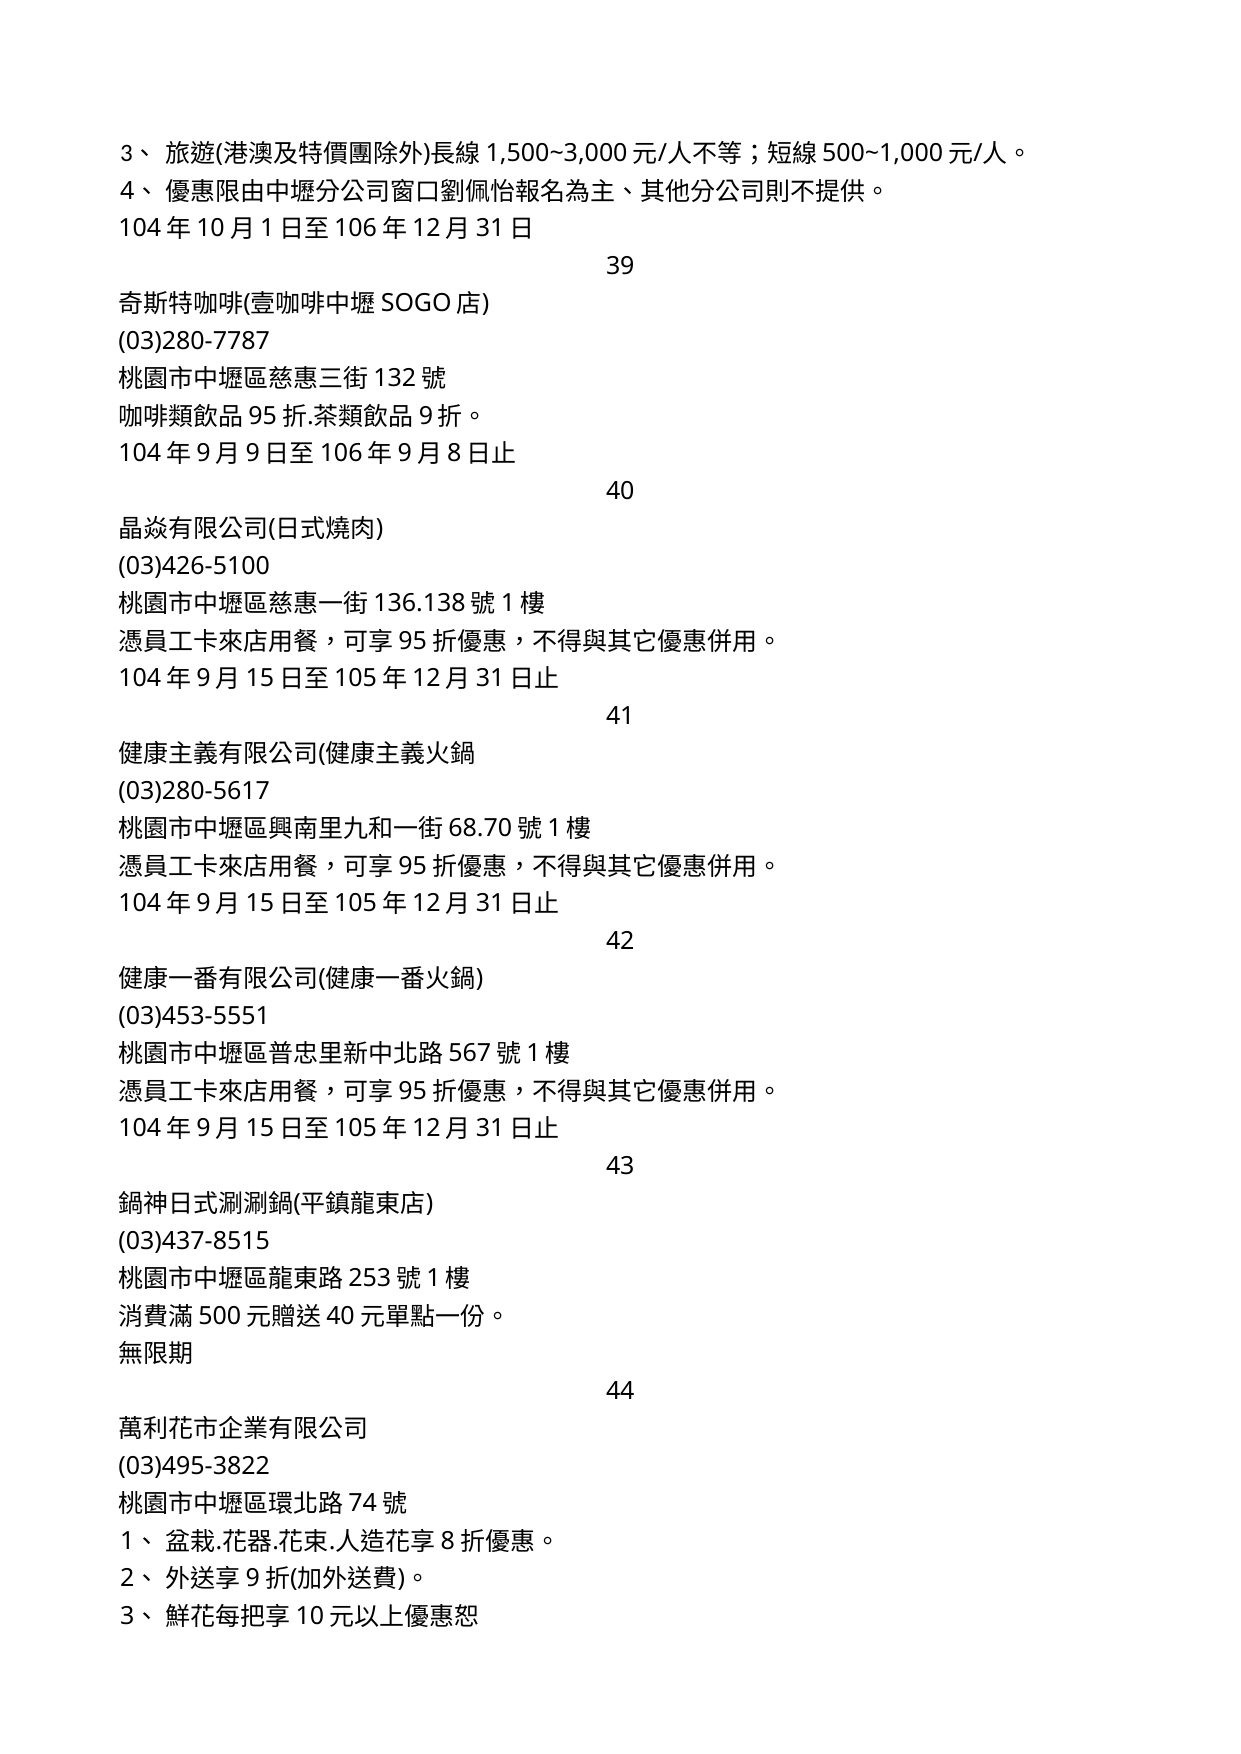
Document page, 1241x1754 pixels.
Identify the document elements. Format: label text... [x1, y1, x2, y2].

text (03)437-8515 [118, 1214, 1122, 1252]
text 104年9月15日至105年12月31日止 [118, 877, 1122, 914]
text 憑員工卡來店用餐，可享95折優惠，不得與其它優惠併用。 [118, 839, 1122, 877]
text 桃園市中壢區慈惠三街132號 [118, 352, 1122, 389]
text 桃園市中壢區慈惠一街136.138號1樓 [118, 577, 1122, 614]
text 桃園市中壢區龍東路253號1樓 [118, 1252, 1122, 1289]
text 104年9月9日至106年9月8日止 [118, 427, 1122, 464]
text 43 [118, 1139, 1122, 1177]
text 104年9月15日至105年12月31日止 [118, 652, 1122, 689]
text 42 [118, 914, 1122, 952]
text (03)280-7787 [118, 314, 1122, 352]
text 桃園市中壢區興南里九和一街68.70號1樓 [118, 802, 1122, 839]
list 外送享9折(加外送費)。 [120, 1552, 1122, 1589]
text 萬利花市企業有限公司 [118, 1402, 1122, 1439]
text (03)280-5617 [118, 764, 1122, 802]
text 40 [118, 464, 1122, 502]
text 無限期 [118, 1327, 1122, 1364]
text (03)453-5551 [118, 989, 1122, 1027]
text 41 [118, 689, 1122, 727]
text 憑員工卡來店用餐，可享95折優惠，不得與其它優惠併用。 [118, 614, 1122, 652]
text 桃園市中壢區普忠里新中北路567號1樓 [118, 1027, 1122, 1064]
list 盆栽.花器.花束.人造花享8折優惠。 [120, 1514, 1122, 1552]
text 104年10月1日至106年12月31日 [118, 202, 1122, 239]
text 晶焱有限公司(日式燒肉) [118, 502, 1122, 539]
list 鮮花每把享10元以上優惠恕 [120, 1589, 1122, 1627]
list 消費滿500元贈送40元單點一份。 [118, 1289, 1122, 1327]
text 咖啡類飲品95折.茶類飲品9折。 [118, 389, 1122, 427]
text 奇斯特咖啡(壹咖啡中壢SOGO店) [118, 277, 1122, 314]
text 39 [118, 239, 1122, 277]
list 旅遊(港澳及特價團除外)長線1,500~3,000元/人不等；短線500~1,000元/人。 [120, 127, 1122, 164]
text 健康一番有限公司(健康一番火鍋) [118, 952, 1122, 989]
text 44 [118, 1364, 1122, 1402]
text 桃園市中壢區環北路74號 [118, 1477, 1122, 1514]
list 優惠限由中壢分公司窗口劉佩怡報名為主、其他分公司則不提供。 [120, 164, 1122, 202]
text (03)495-3822 [118, 1439, 1122, 1477]
text 健康主義有限公司(健康主義火鍋 [118, 727, 1122, 764]
text 鍋神日式涮涮鍋(平鎮龍東店) [118, 1177, 1122, 1214]
text 104年9月15日至105年12月31日止 [118, 1102, 1122, 1139]
list 憑員工卡來店用餐，可享95折優惠，不得與其它優惠併用。 [118, 1064, 1122, 1102]
text (03)426-5100 [118, 539, 1122, 577]
